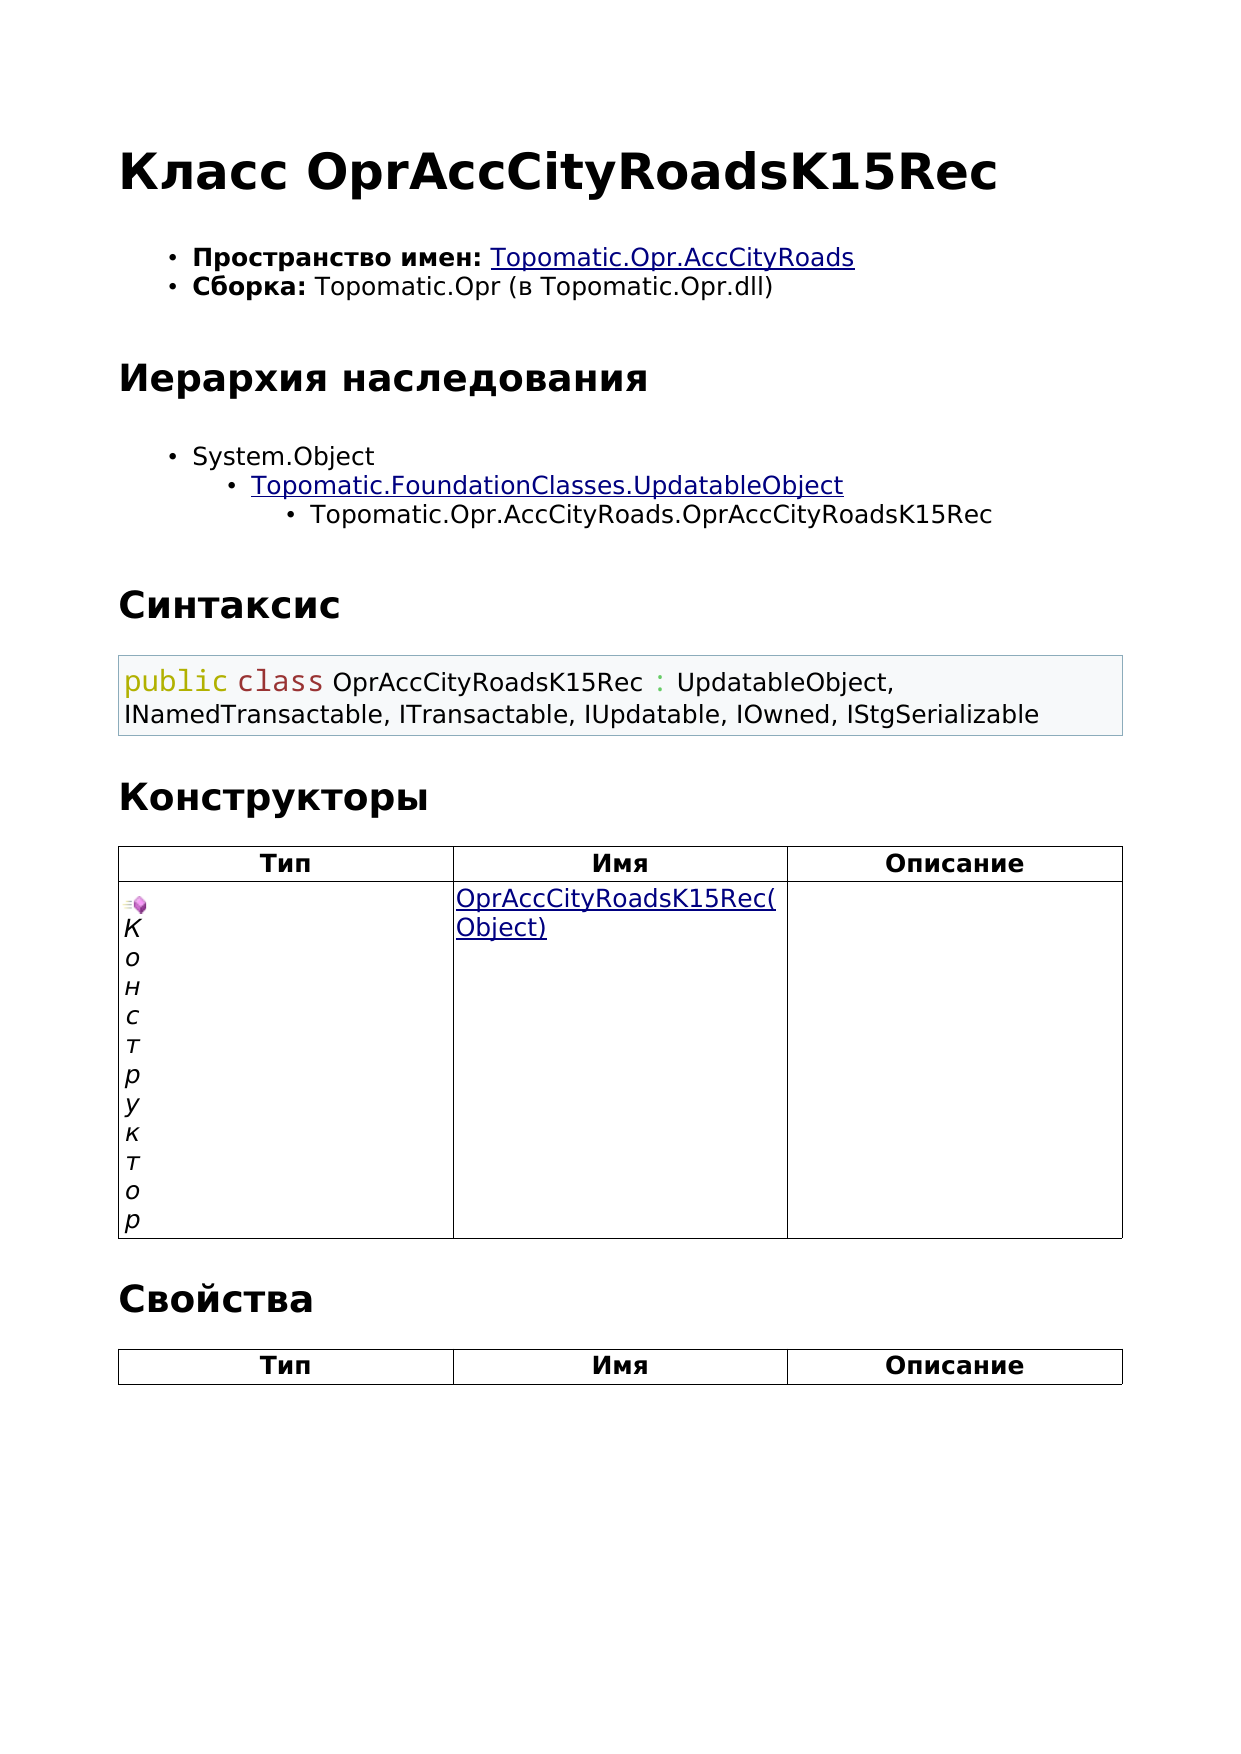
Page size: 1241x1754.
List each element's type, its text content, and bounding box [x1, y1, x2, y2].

table_cell [119, 882, 453, 1238]
subtitle Синтаксис [118, 584, 1122, 627]
table_cell OprAccCityRoadsK15Rec(Object) [454, 882, 787, 1238]
list Topomatic.FoundationClasses.UpdatableObject [236, 471, 1122, 500]
table_header Тип [119, 1350, 453, 1384]
picture [121, 896, 147, 914]
table_header public class OprAccCityRoadsK15Rec : UpdatableObject, INamedTransactable, ITransactable, IUpdatable, IOwned, IStgSerializable [119, 656, 1122, 735]
table_cell [788, 882, 1122, 1238]
table_header Тип [119, 847, 453, 881]
list Сборка: Topomatic.Opr (в Topomatic.Opr.dll) [177, 272, 1122, 302]
subtitle Класс OprAccCityRoadsK15Rec [118, 143, 1122, 201]
table_header Имя [454, 1350, 787, 1384]
subtitle Конструкторы [118, 775, 1122, 819]
list System.Object [177, 442, 1122, 471]
table_header Описание [788, 1350, 1122, 1384]
list Topomatic.Opr.AccCityRoads.OprAccCityRoadsK15Rec [295, 500, 1122, 529]
table_header Описание [788, 847, 1122, 881]
subtitle Свойства [118, 1278, 1122, 1321]
table_header Имя [454, 847, 787, 881]
subtitle Иерархия наследования [118, 356, 1122, 400]
list Пространство имен: Topomatic.Opr.AccCityRoads [177, 243, 1122, 272]
